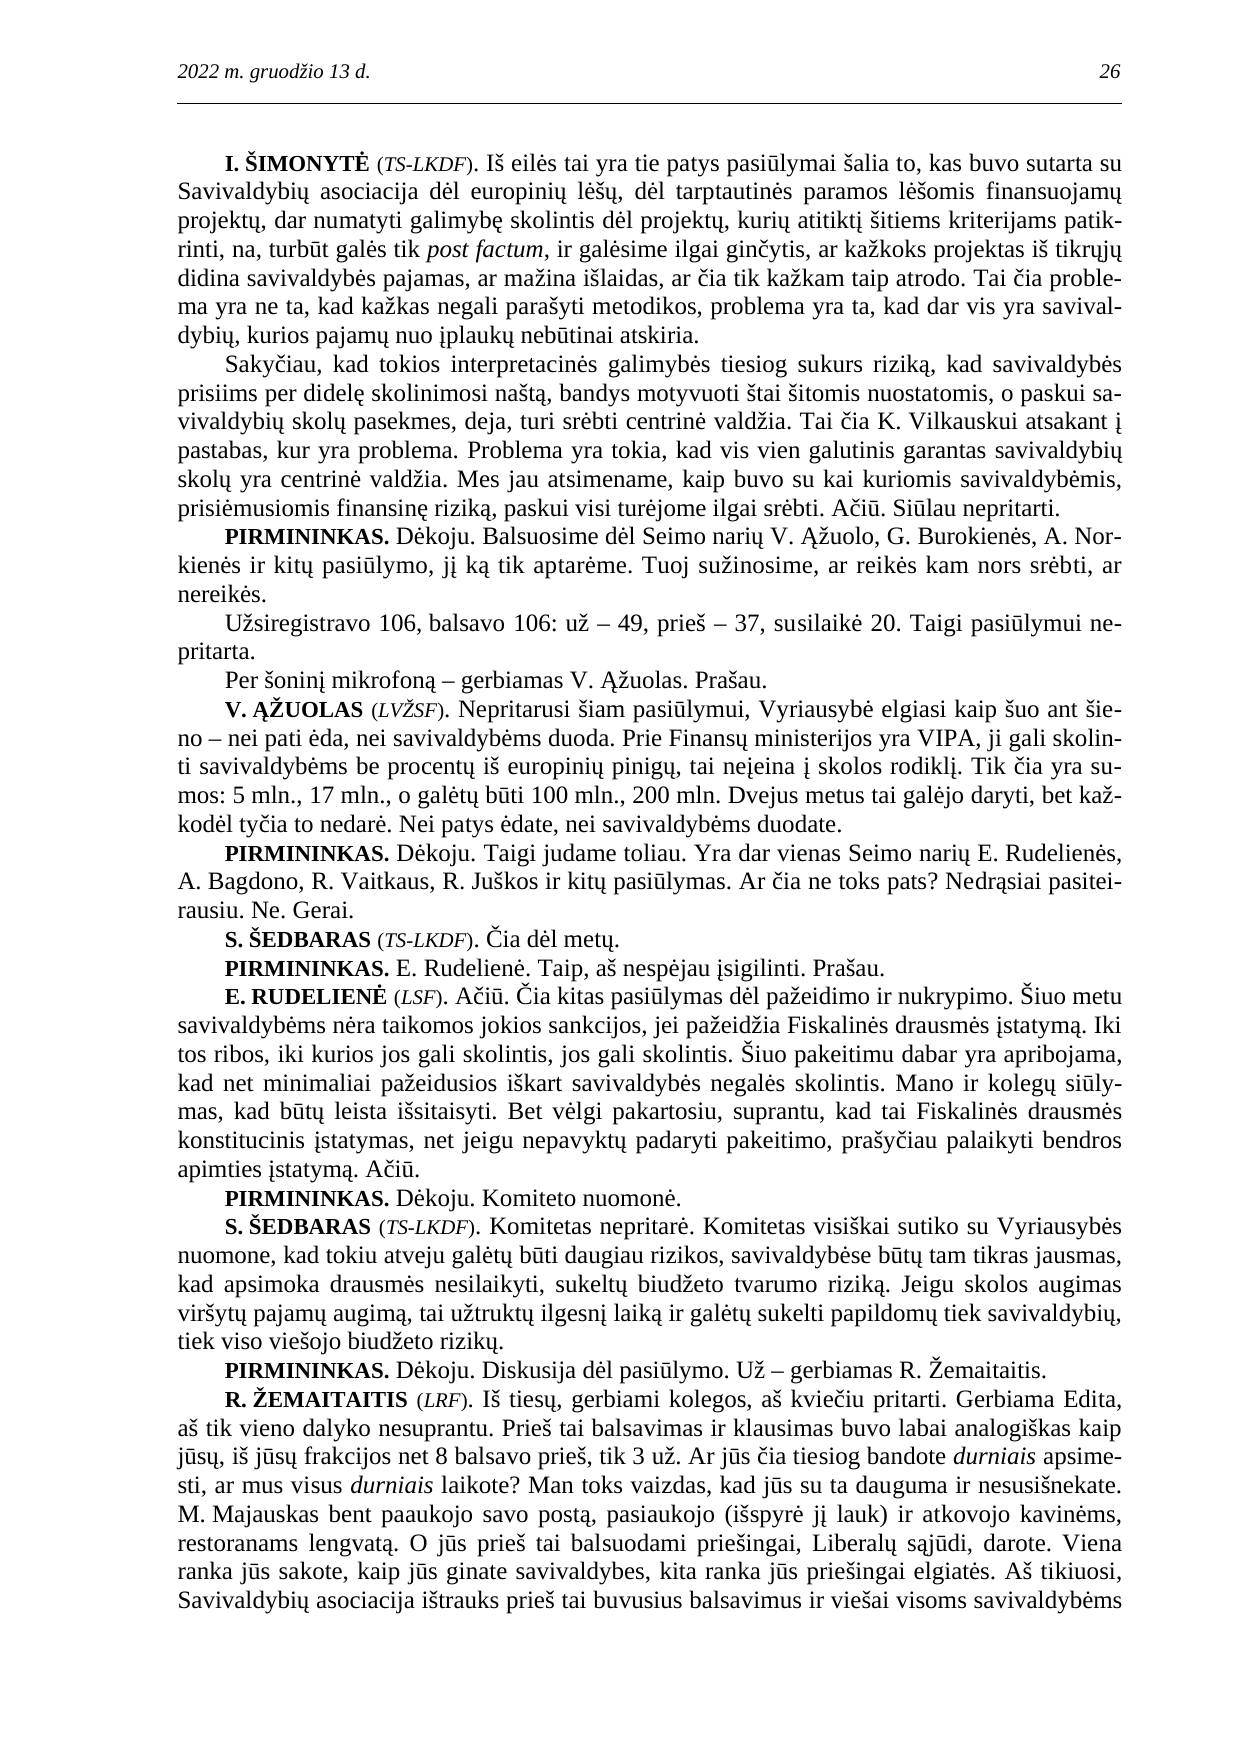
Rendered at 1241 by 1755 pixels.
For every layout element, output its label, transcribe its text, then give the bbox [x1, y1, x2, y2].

text S. ŠEDBARAS (TS-LKDF). Ko­mi­te­tas ne­pri­ta­rė. Ko­mi­te­tas vi­siš­kai su­ti­ko su Vy­riau­sy­bės nuo­mo­ne, kad to­kiu at­ve­ju ga­lė­tų bū­ti dau­giau ri­zi­kos, sa­vi­val­dy­bė­se bū­tų tam tik­ras jaus­mas, kad ap­si­mo­ka draus­mės ne­si­lai­ky­ti, su­kel­tų biu­dže­to tva­ru­mo ri­zi­ką. Jei­gu sko­los au­gi­mas vir­šy­tų pa­ja­mų au­gi­mą, tai už­truk­tų il­ges­nį lai­ką ir ga­lėtų su­kel­ti pa­pil­do­mų tiek sa­vi­val­dy­bių, tiek vi­so vie­šo­jo biu­dže­to ri­zi­kų. [177, 1211, 1122, 1355]
text V. ĄŽUOLAS (LVŽSF). Ne­pri­ta­rusi šiam pa­siū­ly­mui, Vy­riau­sy­bė el­gia­si kaip šuo ant šie­no – nei pa­ti ėda, nei sa­vi­val­dy­bėms duo­da. Prie Fi­nan­sų mi­nis­te­ri­jos yra VIPA, ji ga­li sko­lin­ti sa­vi­val­dy­bėms be pro­cen­tų iš eu­ro­pi­nių pi­ni­gų, tai ne­įei­na į sko­los ro­dik­lį. Tik čia yra su­mos: 5 mln., 17 mln., o ga­lė­tų bū­ti 100 mln., 200 mln. Dve­jus me­tus tai ga­lė­jo da­ry­ti, bet kaž­ko­dėl ty­čia to ne­da­rė. Nei pa­tys ėda­te, nei sa­vi­val­dy­bėms duo­da­te. [177, 694, 1122, 838]
text Sa­ky­čiau, kad to­kios in­ter­pre­ta­ci­nės ga­li­my­bės tie­siog su­kurs ri­zi­ką, kad sa­vi­val­dy­bės pri­si­ims per di­de­lę sko­li­ni­mo­si naš­tą, ban­dys mo­ty­vuo­ti štai ši­to­mis nuo­sta­to­mis, o pas­kui sa­vi­val­dy­bių sko­lų pa­sek­mes, de­ja, tu­ri srėb­ti cen­tri­nė val­džia. Tai čia K. Vil­kaus­kui at­sa­kant į pa­sta­bas, kur yra pro­ble­ma. Pro­ble­ma yra to­kia, kad vis vien ga­lu­ti­nis ga­ran­tas sa­vi­val­dy­bių sko­lų yra cen­tri­nė val­džia. Mes jau at­si­me­na­me, kaip bu­vo su kai ku­rio­mis sa­vi­val­dy­bė­mis, pri­si­ė­mu­sio­mis fi­nan­si­nę ri­zi­ką, pas­kui vi­si tu­rė­jo­me il­gai srėb­ti. Ačiū. Siū­lau ne­pri­tar­ti. [177, 349, 1122, 521]
text E. RUDELIENĖ (LSF). Ačiū. Čia ki­tas pa­siū­ly­mas dėl pa­žei­di­mo ir nu­kry­pi­mo. Šiuo me­tu sa­vi­val­dy­bėms nė­ra tai­ko­mos jo­kios sank­ci­jos, jei pa­žei­džia Fis­ka­li­nės draus­mės įsta­ty­mą. Iki tos ri­bos, iki ku­rios jos ga­li sko­lin­tis, jos ga­li sko­lin­tis. Šiuo pa­kei­ti­mu da­bar yra ap­ri­bo­ja­ma, kad net mi­ni­ma­liai pa­žei­dusios iš­kart sa­vi­val­dy­bės ne­ga­lės sko­lin­tis. Ma­no ir ko­le­gų siū­ly­mas, kad bū­tų leis­ta iš­si­tai­sy­ti. Bet vėl­gi pa­kar­to­siu, su­pran­tu, kad tai Fis­ka­li­nės draus­mės kon­sti­tu­ci­nis įsta­ty­mas, net jei­gu ne­pa­vyk­tų pa­da­ry­ti pa­kei­ti­mo, pra­šy­čiau pa­lai­ky­ti ben­dros ap­im­ties įsta­ty­mą. Ačiū. [177, 981, 1122, 1183]
text S. ŠEDBARAS (TS-LKDF). Čia dėl me­tų. [177, 924, 1122, 953]
text Per šo­ni­nį mik­ro­fo­ną – ger­bia­mas V. Ąžuo­las. Pra­šau. [177, 665, 1122, 694]
text PIRMININKAS. E. Ru­de­lie­nė. Taip, aš ne­spė­jau įsi­gi­lin­ti. Pra­šau. [177, 953, 1122, 981]
text PIRMININKAS. Dė­ko­ju. Tai­gi ju­da­me to­liau. Yra dar vie­nas Sei­mo na­rių E. Ru­de­lie­nės, A. Bag­do­no, R. Vait­kaus, R. Juš­kos ir ki­tų pa­siū­ly­mas. Ar čia ne toks pats? Ne­drą­siai pa­si­tei­rau­siu. Ne. Ge­rai. [177, 838, 1122, 924]
text PIRMININKAS. Dė­ko­ju. Dis­ku­si­ja dėl pa­siū­ly­mo. Už – ger­bia­mas R. Že­mai­tai­tis. [177, 1355, 1122, 1384]
text PIRMININKAS. Dė­ko­ju. Bal­suo­si­me dėl Sei­mo na­rių V. Ąžuo­lo, G. Bu­ro­kie­nės, A. Nor­kie­nės ir ki­tų pa­siū­ly­mo, jį ką tik ap­ta­rė­me. Tuoj su­ži­no­si­me, ar rei­kės kam nors srėb­ti, ar ne­rei­kės. [177, 521, 1122, 608]
text R. ŽEMAITAITIS (LRF). Iš tie­sų, ger­bia­mi ko­le­gos, aš kvie­čiu pri­tar­ti. Ger­bia­ma Edi­ta, aš tik vie­no da­ly­ko ne­su­pran­tu. Prieš tai bal­sa­vi­mas ir klau­si­mas bu­vo la­bai ana­lo­giš­kas kaip jū­sų, iš jū­sų frak­ci­jos net 8 bal­sa­vo prieš, tik 3 už. Ar jūs čia tie­siog ban­do­te dur­niais ap­si­me­s­ti, ar mus vi­sus dur­niais lai­ko­te? Man toks vaiz­das, kad jūs su ta dau­gu­ma ir nesu­si­šne­ka­te. M. Ma­jaus­kas bent pa­au­ko­jo sa­vo pos­tą, pa­si­au­ko­jo (iš­spy­rė jį lauk) ir at­ko­vo­jo ka­vi­nėms, res­to­ra­nams leng­va­tą. O jūs prieš tai bal­suo­da­mi prie­šin­gai, Li­be­ra­lų są­jū­di, da­ro­te. Vie­na ran­ka jūs sa­ko­te, kaip jūs gi­na­te sa­vi­val­dy­bes, ki­ta ran­ka jūs prie­šin­gai el­gia­tės. Aš ti­kiuo­si, Sa­vi­val­dy­bių aso­cia­ci­ja iš­trauks prieš tai bu­vu­sius bal­sa­vi­mus ir vie­šai vi­soms sa­vi­val­dy­bėms [177, 1384, 1122, 1614]
text I. ŠIMONYTĖ (TS-LKDF). Iš ei­lės tai yra tie pa­tys pa­siū­ly­mai ša­lia to, kas bu­vo su­tar­ta su Sa­vi­val­dy­bių aso­cia­ci­ja dėl eu­ro­pi­nių lė­šų, dėl tarp­tau­ti­nės pa­ra­mos lė­šo­mis fi­nan­suo­ja­mų pro­jek­tų, dar nu­ma­ty­ti ga­li­my­bę sko­lin­tis dėl pro­jek­tų, ku­rių ati­ti­ktį ši­tiems kri­te­ri­jams pa­tik­rin­ti, na, tur­būt ga­lės tik post fac­tum, ir ga­lė­si­me il­gai gin­čy­tis, ar kaž­koks pro­jek­tas iš tik­rų­jų di­di­na sa­vi­val­dy­bės pa­ja­mas, ar ma­ži­na iš­lai­das, ar čia tik kaž­kam taip at­ro­do. Tai čia pro­ble­ma yra ne ta, kad kaž­kas ne­ga­li pa­ra­šy­ti me­to­di­kos, pro­ble­ma yra ta, kad dar vis yra sa­vi­val­dy­bių, ku­rios pa­ja­mų nuo įplau­kų ne­bū­ti­nai at­ski­ria. [177, 148, 1122, 349]
text PIRMININKAS. Dė­ko­ju. Ko­mi­te­to nuo­mo­nė. [177, 1183, 1122, 1211]
text Už­si­re­gist­ra­vo 106, bal­sa­vo 106: už – 49, prieš – 37, su­si­lai­kė 20. Tai­gi pa­siū­ly­mui ne­pri­tar­ta. [177, 608, 1122, 665]
